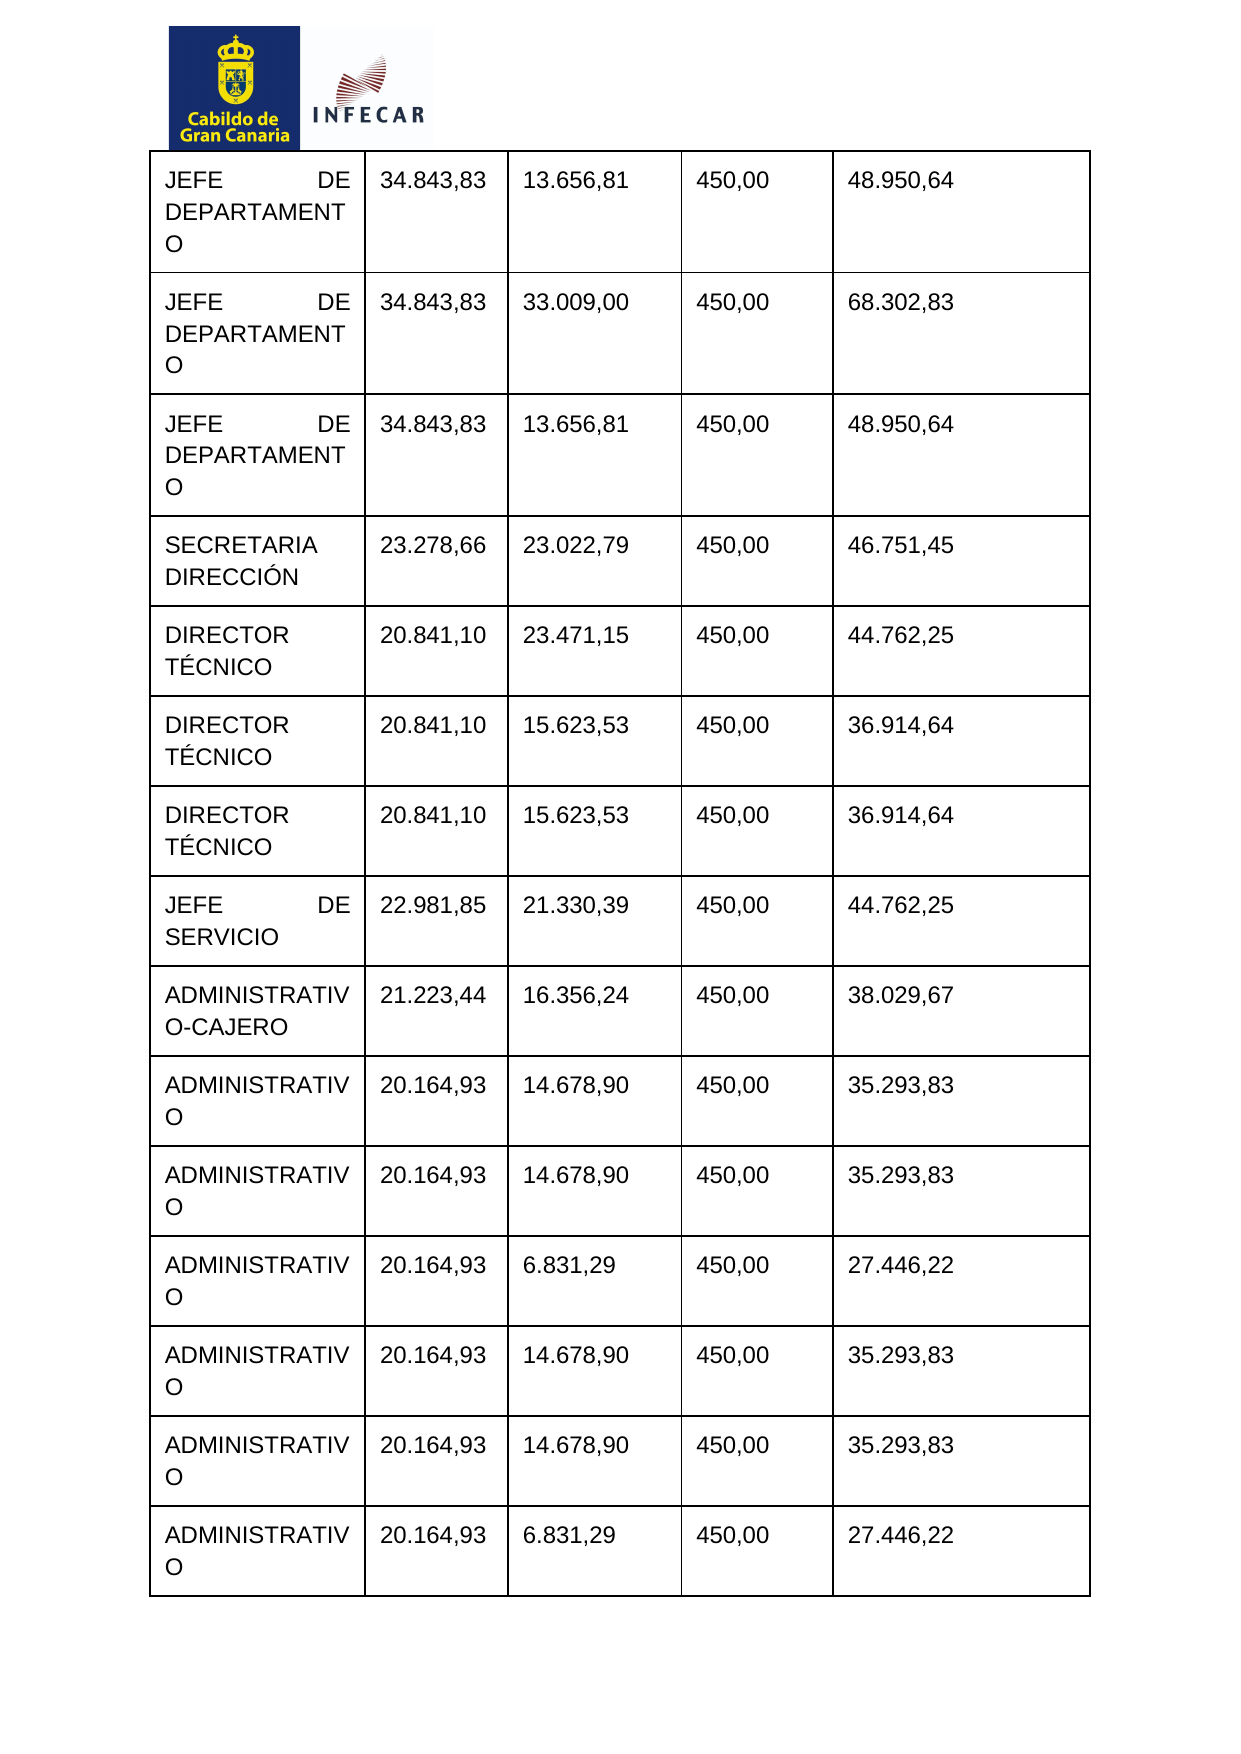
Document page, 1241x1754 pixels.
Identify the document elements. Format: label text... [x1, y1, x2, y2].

table_cell 44.762,25 [834, 877, 1089, 965]
table_cell 21.330,39 [509, 877, 681, 965]
table_cell DIRECTOR TÉCNICO [151, 787, 364, 875]
table_cell 20.841,10 [366, 607, 507, 695]
table_cell 36.914,64 [834, 697, 1089, 785]
table_cell 36.914,64 [834, 787, 1089, 875]
table_cell 22.981,85 [366, 877, 507, 965]
table_cell 35.293,83 [834, 1057, 1089, 1145]
table_cell 20.164,93 [366, 1147, 507, 1235]
table_cell 35.293,83 [834, 1327, 1089, 1415]
table_cell 450,00 [682, 1057, 832, 1145]
table_cell ADMINISTRATIVO [151, 1057, 364, 1145]
table_cell ADMINISTRATIVO [151, 1237, 364, 1325]
table_cell 27.446,22 [834, 1237, 1089, 1325]
table_cell ADMINISTRATIVO [151, 1327, 364, 1415]
table_cell JEFE DE DEPARTAMENTO [151, 395, 364, 515]
table_cell 20.164,93 [366, 1507, 507, 1595]
table_cell 14.678,90 [509, 1327, 681, 1415]
table_cell 450,00 [682, 152, 832, 272]
table_cell 23.278,66 [366, 517, 507, 605]
table_cell 38.029,67 [834, 967, 1089, 1055]
table_cell 450,00 [682, 787, 832, 875]
table_cell 46.751,45 [834, 517, 1089, 605]
table_cell 450,00 [682, 1147, 832, 1235]
table_cell 23.022,79 [509, 517, 681, 605]
table_cell 68.302,83 [834, 273, 1089, 393]
table_cell 6.831,29 [509, 1507, 681, 1595]
table_cell 20.164,93 [366, 1057, 507, 1145]
table_cell 35.293,83 [834, 1417, 1089, 1505]
table_cell 21.223,44 [366, 967, 507, 1055]
table_cell 23.471,15 [509, 607, 681, 695]
table_cell DIRECTOR TÉCNICO [151, 607, 364, 695]
table_cell 450,00 [682, 1237, 832, 1325]
table_cell 450,00 [682, 877, 832, 965]
table_cell JEFE DE SERVICIO [151, 877, 364, 965]
table_cell JEFE DE DEPARTAMENTO [151, 152, 364, 272]
table_cell DIRECTOR TÉCNICO [151, 697, 364, 785]
table_cell 450,00 [682, 607, 832, 695]
table_cell 15.623,53 [509, 787, 681, 875]
picture [168, 26, 434, 150]
table_cell JEFE DE DEPARTAMENTO [151, 273, 364, 393]
table_cell 44.762,25 [834, 607, 1089, 695]
table_cell 16.356,24 [509, 967, 681, 1055]
table_cell 48.950,64 [834, 395, 1089, 515]
table_cell 34.843,83 [366, 152, 507, 272]
table_cell 450,00 [682, 273, 832, 393]
table_cell 14.678,90 [509, 1057, 681, 1145]
table_cell 450,00 [682, 697, 832, 785]
table_cell 27.446,22 [834, 1507, 1089, 1595]
table_cell 15.623,53 [509, 697, 681, 785]
table_cell ADMINISTRATIVO [151, 1507, 364, 1595]
table_cell 13.656,81 [509, 152, 681, 272]
table_cell 450,00 [682, 1417, 832, 1505]
table_cell SECRETARIA DIRECCIÓN [151, 517, 364, 605]
table_cell 20.164,93 [366, 1417, 507, 1505]
table_cell 34.843,83 [366, 273, 507, 393]
table_cell ADMINISTRATIVO [151, 1147, 364, 1235]
table_cell 20.164,93 [366, 1237, 507, 1325]
table_cell 33.009,00 [509, 273, 681, 393]
table_cell 34.843,83 [366, 395, 507, 515]
table_cell 20.841,10 [366, 697, 507, 785]
table_cell 450,00 [682, 395, 832, 515]
table_cell 6.831,29 [509, 1237, 681, 1325]
table_cell 450,00 [682, 517, 832, 605]
table_cell 20.841,10 [366, 787, 507, 875]
table_cell 14.678,90 [509, 1417, 681, 1505]
table_cell 450,00 [682, 967, 832, 1055]
table_cell 48.950,64 [834, 152, 1089, 272]
table_cell 13.656,81 [509, 395, 681, 515]
table_cell 14.678,90 [509, 1147, 681, 1235]
table_cell 450,00 [682, 1507, 832, 1595]
table_cell ADMINISTRATIVO-CAJERO [151, 967, 364, 1055]
table_cell 20.164,93 [366, 1327, 507, 1415]
table_cell ADMINISTRATIVO [151, 1417, 364, 1505]
table_cell 35.293,83 [834, 1147, 1089, 1235]
table_cell 450,00 [682, 1327, 832, 1415]
